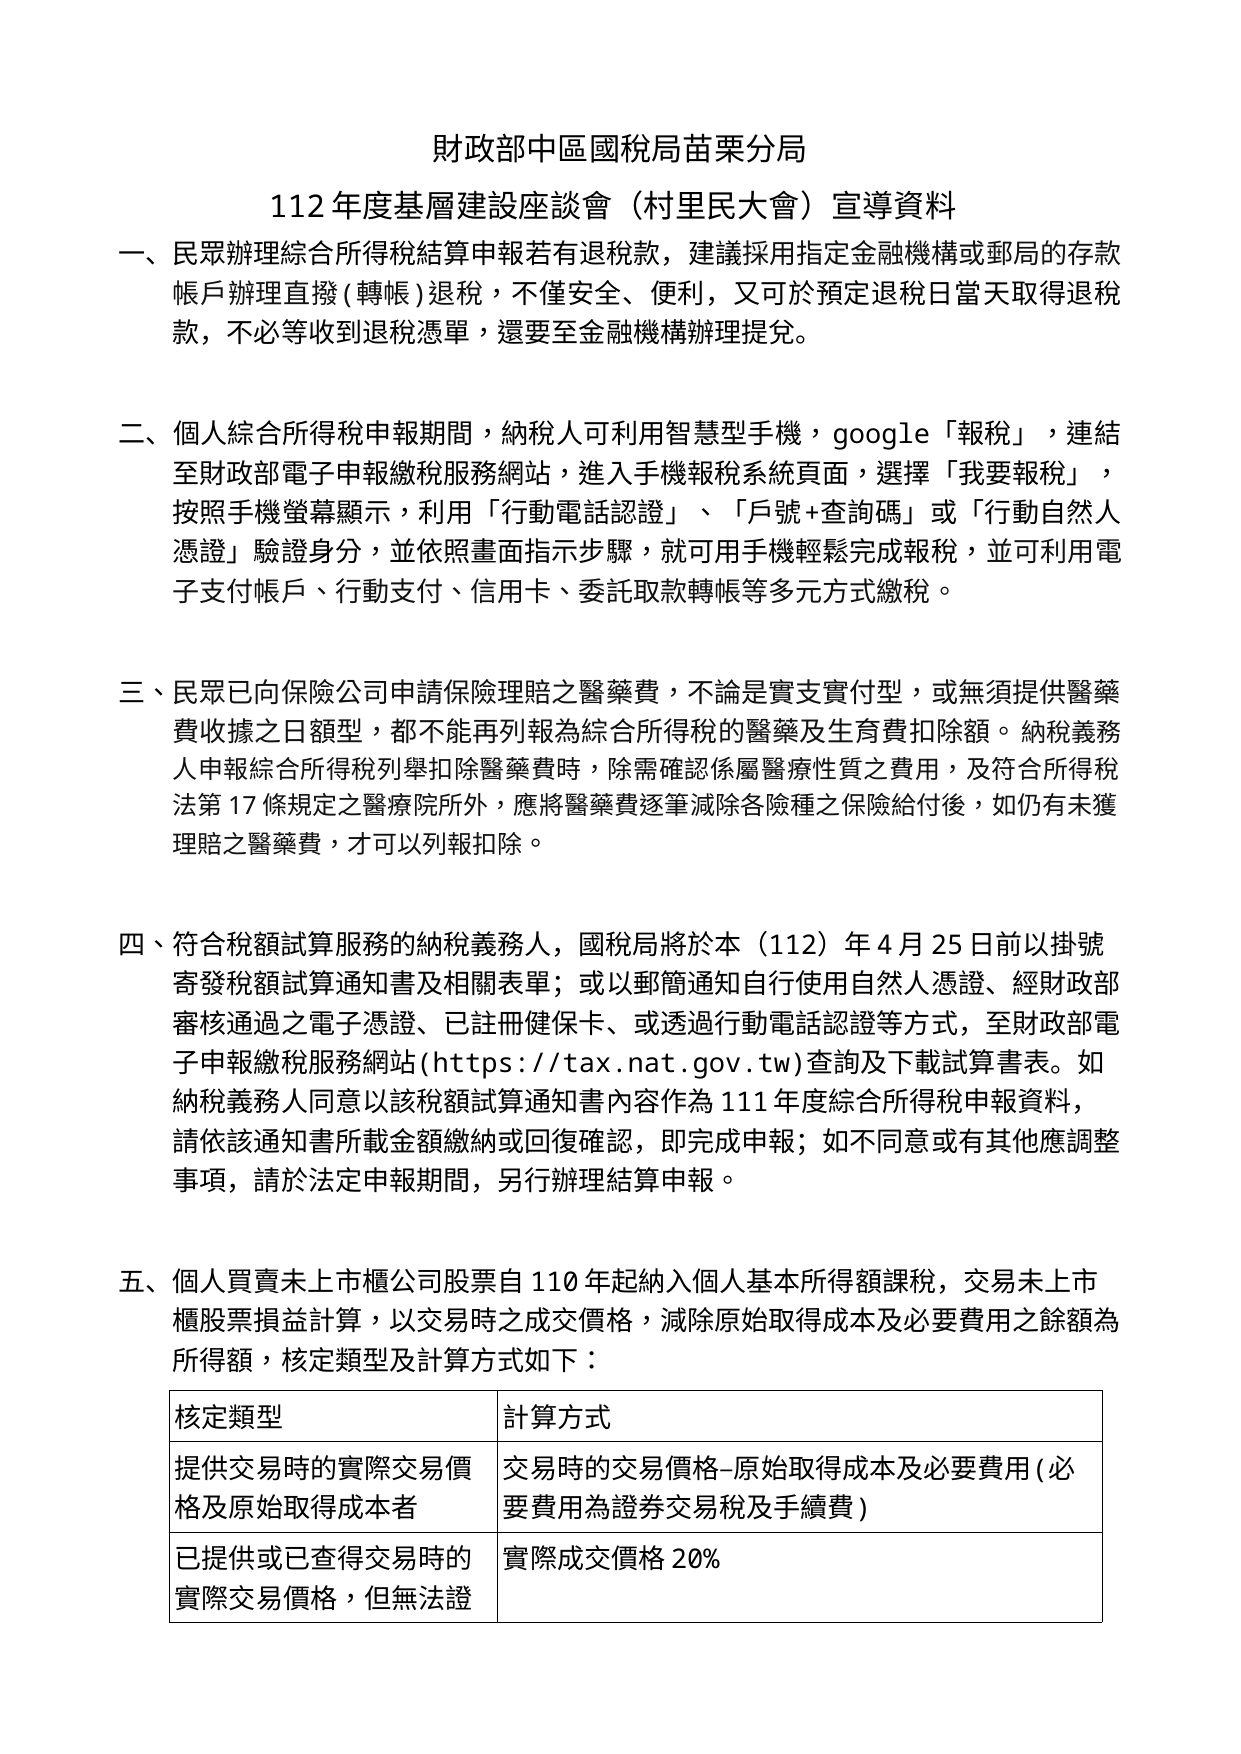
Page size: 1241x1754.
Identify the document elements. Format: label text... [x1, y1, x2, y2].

text 財政部中區國稅局苗栗分局 [118, 124, 1122, 169]
text 二、個人綜合所得稅申報期間，納稅人可利用智慧型手機，google「報稅」，連結至財政部電子申報繳稅服務網站，進入手機報稅系統頁面，選擇「我要報稅」，按照手機螢幕顯示，利用「行動電話認證」、「戶號+查詢碼」或「行動自然人憑證」驗證身分，並依照畫面指示步驟，就可用手機輕鬆完成報稅，並可利用電子支付帳戶、行動支付、信用卡、委託取款轉帳等多元方式繳稅。 [118, 412, 1122, 609]
table_header 計算方式 [498, 1391, 1102, 1441]
text 五、個人買賣未上市櫃公司股票自110年起納入個人基本所得額課稅，交易未上市櫃股票損益計算，以交易時之成交價格，減除原始取得成本及必要費用之餘額為所得額，核定類型及計算方式如下： [118, 1260, 1122, 1378]
table_cell 已提供或已查得交易時的實際交易價格，但無法證 [170, 1533, 497, 1622]
table_cell 實際成交價格20% [498, 1533, 1102, 1622]
text 一、民眾辦理綜合所得稅結算申報若有退稅款，建議採用指定金融機構或郵局的存款帳戶辦理直撥(轉帳)退稅，不僅安全、便利，又可於預定退稅日當天取得退稅款，不必等收到退稅憑單，還要至金融機構辦理提兌。 [118, 232, 1122, 350]
table_header 核定類型 [170, 1391, 497, 1441]
text 112年度基層建設座談會（村里民大會）宣導資料 [118, 181, 1122, 227]
table_cell 提供交易時的實際交易價格及原始取得成本者 [170, 1442, 497, 1532]
text 四、符合稅額試算服務的納稅義務人，國稅局將於本（112）年4月25日前以掛號寄發稅額試算通知書及相關表單；或以郵簡通知自行使用自然人憑證、經財政部審核通過之電子憑證、已註冊健保卡、或透過行動電話認證等方式，至財政部電子申報繳稅服務網站(https://tax.nat.gov.tw)查詢及下載試算書表。如納稅義務人同意以該稅額試算通知書內容作為111年度綜合所得稅申報資料，請依該通知書所載金額繳納或回復確認，即完成申報；如不同意或有其他應調整事項，請於法定申報期間，另行辦理結算申報。 [118, 923, 1122, 1198]
text 三、民眾已向保險公司申請保險理賠之醫藥費，不論是實支實付型，或無須提供醫藥費收據之日額型，都不能再列報為綜合所得稅的醫藥及生育費扣除額。納稅義務人申報綜合所得稅列舉扣除醫藥費時，除需確認係屬醫療性質之費用，及符合所得稅法第17條規定之醫療院所外，應將醫藥費逐筆減除各險種之保險給付後，如仍有未獲理賠之醫藥費，才可以列報扣除。 [118, 671, 1122, 861]
table_cell 交易時的交易價格–原始取得成本及必要費用(必要費用為證券交易稅及手續費) [498, 1442, 1102, 1532]
